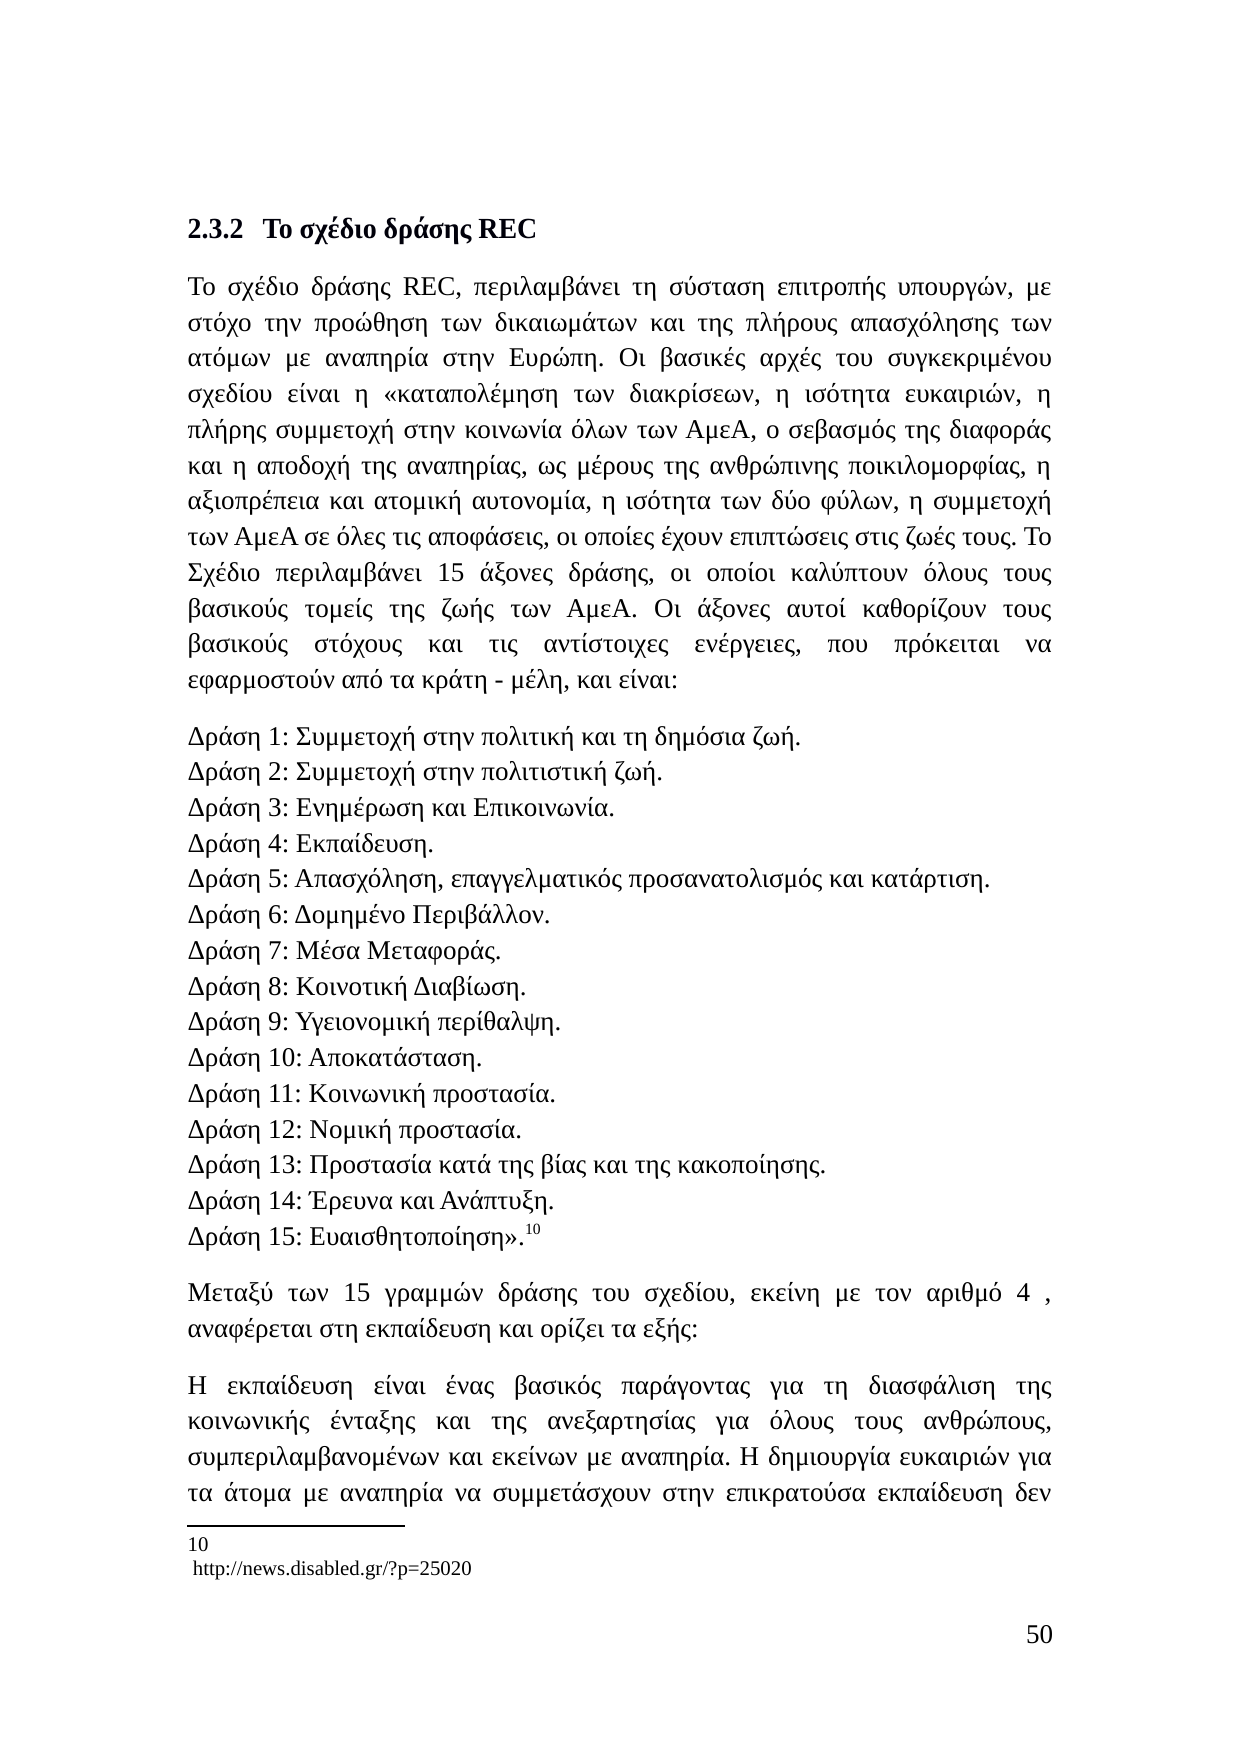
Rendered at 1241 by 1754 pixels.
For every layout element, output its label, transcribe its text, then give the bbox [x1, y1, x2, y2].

text Δράση 8: Κοινοτική Διαβίωση. [187, 970, 1053, 1001]
text Η εκπαίδευση είναι ένας βασικός παράγοντας για τη διασφάλιση της κοινωνικής ένταξης και της ανεξαρτησίας για όλους τους ανθρώπους, συμπεριλαμβανομένων και εκείνων με αναπηρία. Η δημιουργία ευκαιριών για τα άτομα με αναπηρία να συμμετάσχουν στην επικρατούσα εκπαίδευση δεν [187, 1369, 1053, 1507]
text Δράση 9: Υγειονομική περίθαλψη. [187, 1006, 1053, 1037]
text Δράση 4: Εκπαίδευση. [187, 827, 1053, 858]
text Δράση 5: Απασχόληση, επαγγελματικός προσανατολισμός και κατάρτιση. [187, 863, 1053, 894]
text Δράση 12: Νομική προστασία. [187, 1113, 1053, 1144]
text Δράση 15: Ευαισθητοποίηση». [187, 1220, 1053, 1251]
text Δράση 11: Κοινωνική προστασία. [187, 1077, 1053, 1108]
text Μεταξύ των 15 γραμμών δράσης του σχεδίου, εκείνη με τον αριθμό 4 , αναφέρεται στη εκπαίδευση και ορίζει τα εξής: [187, 1276, 1053, 1343]
subtitle Το σχέδιο δράσης REC [187, 211, 1053, 244]
text Δράση 13: Προστασία κατά της βίας και της κακοποίησης. [187, 1148, 1053, 1179]
text Δράση 10: Αποκατάσταση. [187, 1041, 1053, 1072]
text Δράση 2: Συμμετοχή στην πολιτιστική ζωή. [187, 755, 1053, 787]
text Δράση 3: Ενημέρωση και Επικοινωνία. [187, 791, 1053, 822]
text http://news.disabled.gr/?p=25020 [187, 1532, 1053, 1580]
text Δράση 7: Μέσα Μεταφοράς. [187, 934, 1053, 965]
text Δράση 1: Συμμετοχή στην πολιτική και τη δημόσια ζωή. [187, 720, 1053, 751]
text Το σχέδιο δράσης REC, περιλαμβάνει τη σύσταση επιτροπής υπουργών, με στόχο την προώθηση των δικαιωμάτων και της πλήρους απασχόλησης των ατόμων με αναπηρία στην Ευρώπη. Οι βασικές αρχές του συγκεκριμένου σχεδίου είναι η «καταπολέμηση των διακρίσεων, η ισότητα ευκαιριών, η πλήρης συμμετοχή στην κοινωνία όλων των ΑμεΑ, ο σεβασμός της διαφοράς και η αποδοχή της αναπηρίας, ως μέρους της ανθρώπινης ποικιλομορφίας, η αξιοπρέπεια και ατομική αυτονομία, η ισότητα των δύο φύλων, η συμμετοχή των ΑμεΑ σε όλες τις αποφάσεις, οι οποίες έχουν επιπτώσεις στις ζωές τους. Το Σχέδιο περιλαμβάνει 15 άξονες δράσης, οι οποίοι καλύπτουν όλους τους βασικούς τομείς της ζωής των ΑμεΑ. Οι άξονες αυτοί καθορίζουν τους βασικούς στόχους και τις αντίστοιχες ενέργειες, που πρόκειται να εφαρμοστούν από τα κράτη - μέλη, και είναι: [187, 270, 1053, 694]
text Δράση 6: Δομημένο Περιβάλλον. [187, 898, 1053, 929]
text Δράση 14: Έρευνα και Ανάπτυξη. [187, 1184, 1053, 1215]
